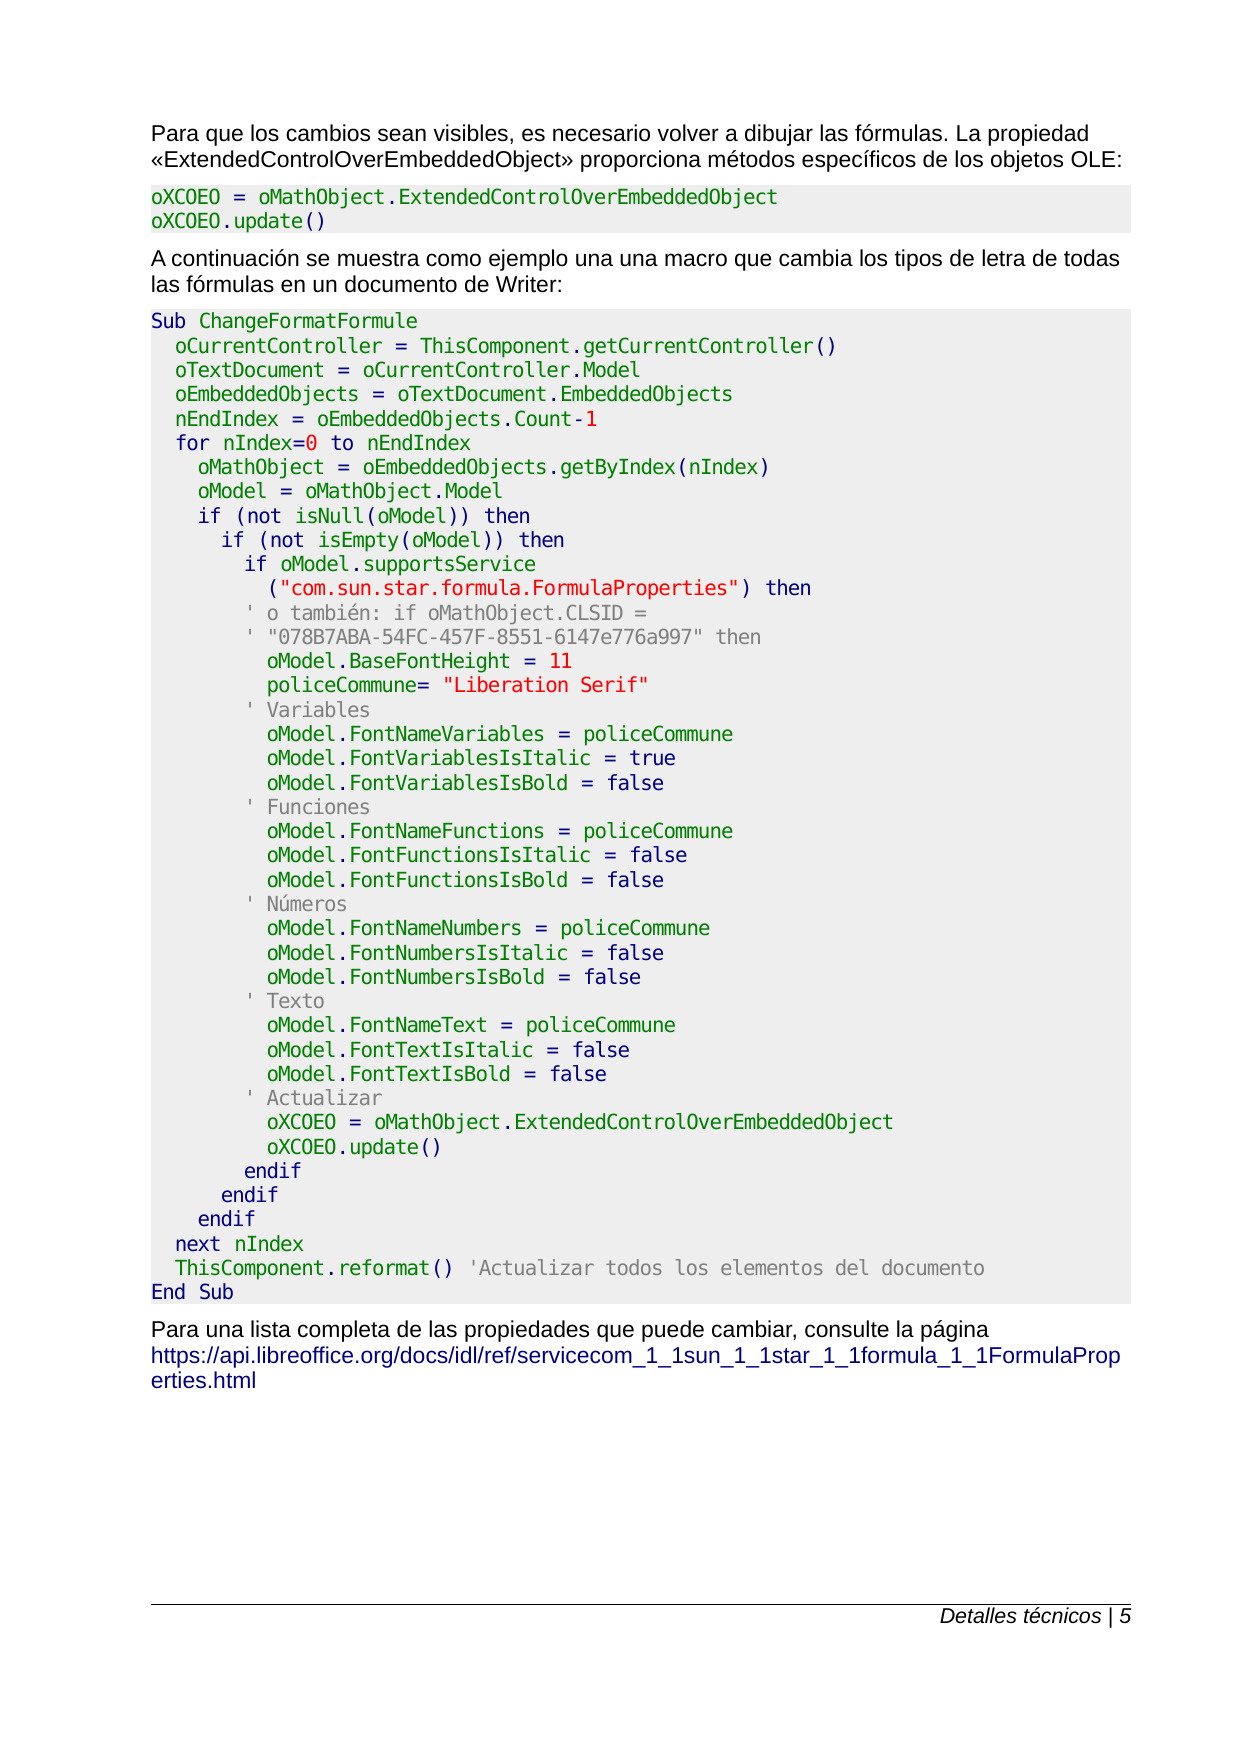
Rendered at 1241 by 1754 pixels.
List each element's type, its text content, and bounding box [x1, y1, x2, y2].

text nEndIndex = oEmbeddedObjects.Count-1 [599, 407, 1131, 431]
text if oModel.supportsService [537, 552, 1131, 576]
text Para una lista completa de las propiedades que puede cambiar, consulte la página https://api.libreoffice.org/docs/idl/ref/servicecom_1_1sun_1_1star_1_1formula_1_1FormulaProperties.html [151, 1317, 1131, 1394]
text oModel.FontTextIsItalic = false [631, 1038, 1131, 1062]
text ' Actualizar [384, 1086, 1131, 1110]
text oModel.FontNumbersIsBold = false [642, 965, 1131, 989]
text ("com.sun.star.formula.FormulaProperties") then [813, 576, 1131, 601]
text policeCommune= "Liberation Serif" [151, 673, 1131, 698]
text oXCOEO.update() [328, 209, 1131, 233]
text oModel.FontNameText = policeCommune [677, 1013, 1131, 1038]
text oXCOEO.update() [444, 1135, 1131, 1159]
text oXCOEO = oMathObject.ExtendedControlOverEmbeddedObject [779, 185, 1131, 209]
text oModel.FontFunctionsIsItalic = false [151, 843, 1131, 868]
text ' Texto [326, 989, 1131, 1013]
text oEmbeddedObjects = oTextDocument.EmbeddedObjects [734, 382, 1131, 407]
text endif [303, 1159, 1131, 1183]
text Sub ChangeFormatFormule [151, 309, 1131, 334]
list Para que los cambios sean visibles, es necesario volver a dibujar las fórmulas. La propiedad «ExtendedControlOverEmbeddedObject» proporciona métodos específicos de los objetos OLE: [151, 121, 1131, 172]
text ' Funciones [372, 795, 1131, 819]
text for nIndex=0 to nEndIndex [472, 431, 1131, 455]
text ' "078B7ABA-54FC-457F-8551-6147e776a997" then [763, 625, 1131, 649]
text endif [280, 1183, 1131, 1207]
text oXCOEO = oMathObject.ExtendedControlOverEmbeddedObject [895, 1110, 1131, 1135]
text ' Números [349, 892, 1131, 916]
text if (not isNull(oModel)) then [532, 504, 1131, 528]
text oModel.FontNumbersIsItalic = false [665, 941, 1131, 965]
text oModel.FontTextIsBold = false [608, 1062, 1131, 1086]
text ' Variables [372, 698, 1131, 722]
text oModel.FontVariablesIsBold = false [665, 771, 1131, 795]
text oModel.FontVariablesIsItalic = true [677, 746, 1131, 771]
text ThisComponent.reformat() 'Actualizar todos los elementos del documento [986, 1256, 1131, 1280]
text ' o también: if oMathObject.CLSID = [648, 601, 1131, 625]
text oMathObject = oEmbeddedObjects.getByIndex(nIndex) [772, 455, 1131, 479]
text End Sub [235, 1280, 1131, 1304]
text oModel.FontFunctionsIsBold = false [665, 868, 1131, 892]
text oModel.FontNameVariables = policeCommune [734, 722, 1131, 746]
text if (not isEmpty(oModel)) then [566, 528, 1131, 552]
text oModel.FontNameFunctions = policeCommune [734, 819, 1131, 843]
text oModel.BaseFontHeight = 11 [574, 649, 1131, 673]
text oModel.FontNameNumbers = policeCommune [711, 916, 1131, 941]
text oTextDocument = oCurrentController.Model [642, 358, 1131, 382]
text next nIndex [305, 1232, 1131, 1256]
list A continuación se muestra como ejemplo una una macro que cambia los tipos de letra de todas las fórmulas en un documento de Writer: [151, 246, 1131, 297]
text endif [151, 1207, 1131, 1232]
text oModel = oMathObject.Model [505, 479, 1131, 504]
text oCurrentController = ThisComponent.getCurrentController() [839, 334, 1131, 358]
